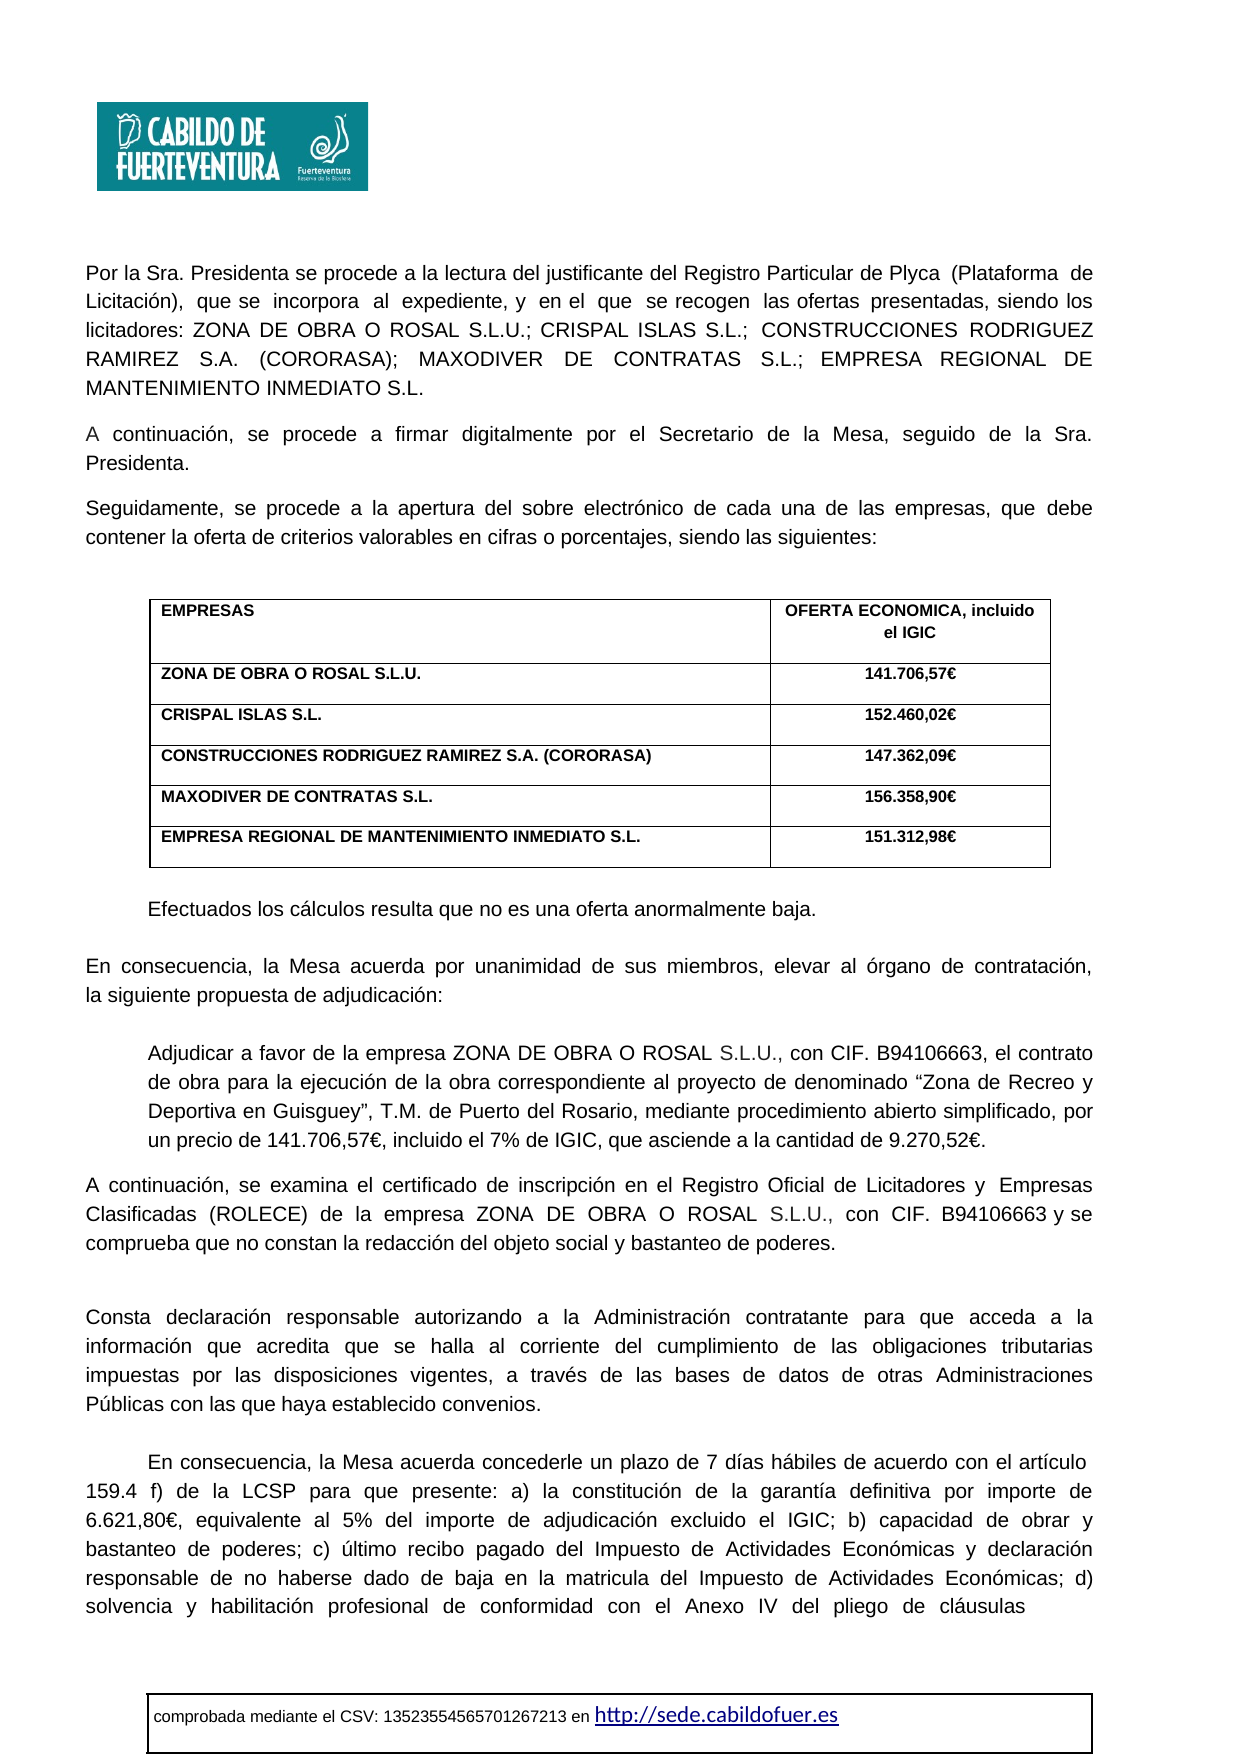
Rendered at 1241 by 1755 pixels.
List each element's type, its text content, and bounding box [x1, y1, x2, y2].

text Adjudicar a favor de la empresa ZONA DE OBRA O ROSAL S.L.U., con CIF. B94106663, el contrato de obra para la ejecución de la obra correspondiente al proyecto de denominado “Zona de Recreo y Deportiva en Guisguey”, T.M. de Puerto del Rosario, mediante procedimiento abierto simplificado, por un precio de 141.706,57€, incluido el 7% de IGIC, que asciende a la cantidad de 9.270,52€. [148, 1041, 1093, 1151]
table_header EMPRESAS [151, 600, 770, 663]
table_cell 152.460,02€ [771, 705, 1050, 744]
table_cell CONSTRUCCIONES RODRIGUEZ RAMIREZ S.A. (CORORASA) [151, 746, 770, 785]
table_cell 141.706,57€ [771, 664, 1050, 704]
table_cell ZONA DE OBRA O ROSAL S.L.U. [151, 664, 770, 704]
text A continuación, se procede a firmar digitalmente por el Secretario de la Mesa, seguido de la Sra. Presidenta. [85, 422, 1093, 474]
table_cell MAXODIVER DE CONTRATAS S.L. [151, 786, 770, 826]
table_cell 156.358,90€ [771, 786, 1050, 826]
text Consta declaración responsable autorizando a la Administración contratante para que acceda a la información que acredita que se halla al corriente del cumplimiento de las obligaciones tributarias impuestas por las disposiciones vigentes, a través de las bases de datos de otras Administraciones Públicas con las que haya establecido convenios. [85, 1305, 1093, 1416]
text A continuación, se examina el certificado de inscripción en el Registro Oficial de Licitadores y Empresas Clasificadas (ROLECE) de la empresa ZONA DE OBRA O ROSAL S.L.U., con CIF. B94106663 y se comprueba que no constan la redacción del objeto social y bastanteo de poderes. [85, 1173, 1093, 1255]
table_header OFERTA ECONOMICA, incluido el IGIC [771, 600, 1050, 663]
table_cell EMPRESA REGIONAL DE MANTENIMIENTO INMEDIATO S.L. [151, 827, 770, 867]
text 159.4 f) de la LCSP para que presente: a) la constitución de la garantía definitiva por importe de 6.621,80€, equivalente al 5% del importe de adjudicación excluido el IGIC; b) capacidad de obrar y bastanteo de poderes; c) último recibo pagado del Impuesto de Actividades Económicas y declaración responsable de no haberse dado de baja en la matricula del Impuesto de Actividades Económicas; d) solvencia y habilitación profesional de conformidad con el Anexo IV del pliego de cláusulas [85, 1478, 1093, 1618]
text Seguidamente, se procede a la apertura del sobre electrónico de cada una de las empresas, que debe contener la oferta de criterios valorables en cifras o porcentajes, siendo las siguientes: [85, 496, 1093, 549]
table_cell CRISPAL ISLAS S.L. [151, 705, 770, 744]
text En consecuencia, la Mesa acuerda concederle un plazo de 7 días hábiles de acuerdo con el artículo [147, 1450, 1107, 1474]
text Por la Sra. Presidenta se procede a la lectura del justificante del Registro Particular de Plyca (Plataforma de Licitación), que se incorpora al expediente, y en el que se recogen las ofertas presentadas, siendo los licitadores: ZONA DE OBRA O ROSAL S.L.U.; CRISPAL ISLAS S.L.; CONSTRUCCIONES RODRIGUEZ RAMIREZ S.A. (CORORASA); MAXODIVER DE CONTRATAS S.L.; EMPRESA REGIONAL DE MANTENIMIENTO INMEDIATO S.L. [85, 260, 1093, 400]
text Efectuados los cálculos resulta que no es una oferta anormalmente baja. [147, 897, 1107, 921]
table_cell 147.362,09€ [771, 746, 1050, 785]
text En consecuencia, la Mesa acuerda por unanimidad de sus miembros, elevar al órgano de contratación, la siguiente propuesta de adjudicación: [85, 954, 1093, 1007]
table_cell 151.312,98€ [771, 827, 1050, 867]
